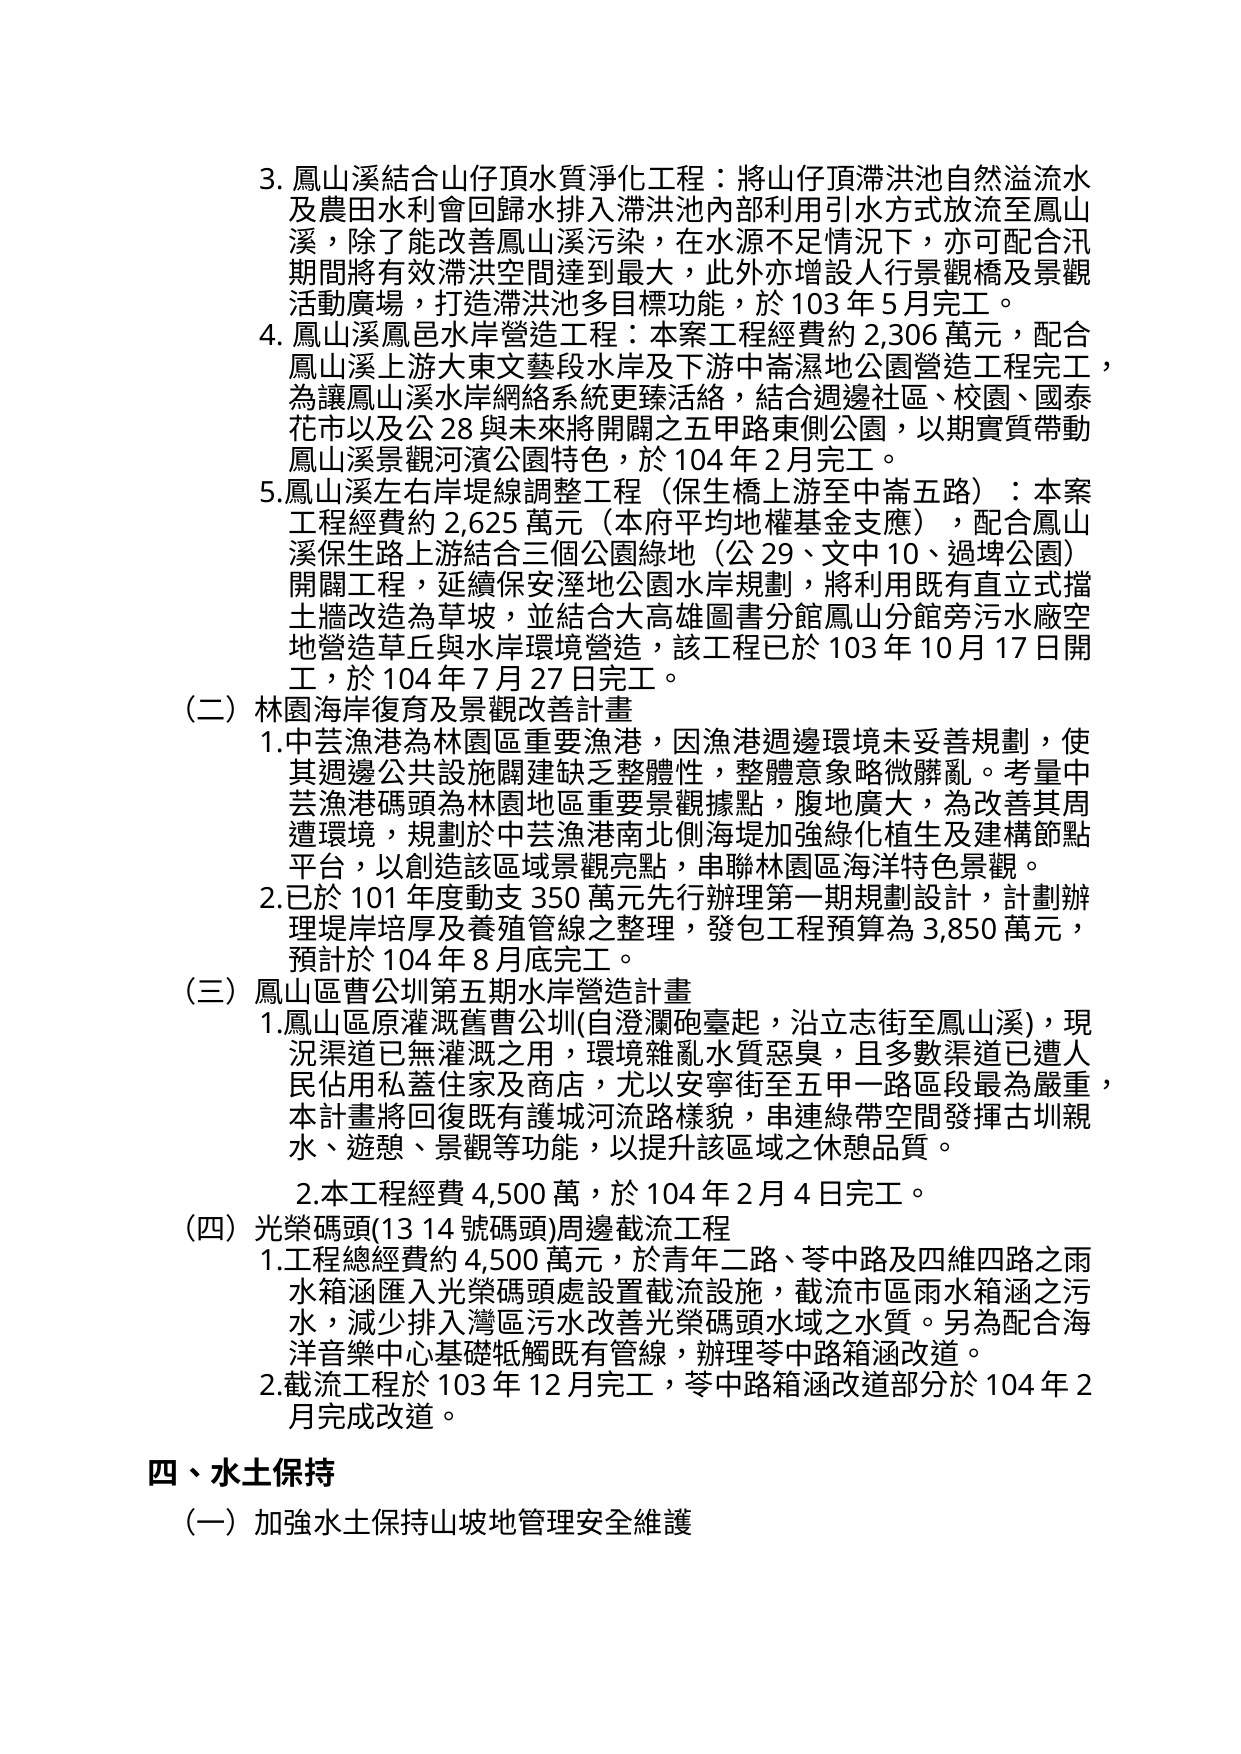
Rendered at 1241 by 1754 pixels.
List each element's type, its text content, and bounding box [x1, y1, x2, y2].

text （二）林園海岸復育及景觀改善計畫 [148, 696, 1092, 727]
text 1.鳳山區原灌溉舊曹公圳(自澄瀾砲臺起，沿立志街至鳳山溪)，現況渠道已無灌溉之用，環境雜亂水質惡臭，且多數渠道已遭人民佔用私蓋住家及商店，尤以安寧街至五甲一路區段最為嚴重，本計畫將回復既有護城河流路樣貌，串連綠帶空間發揮古圳親水、遊憩、景觀等功能，以提升該區域之休憩品質。 [259, 1008, 1092, 1164]
text 3. 鳳山溪結合山仔頂水質淨化工程：將山仔頂滯洪池自然溢流水及農田水利會回歸水排入滯洪池內部利用引水方式放流至鳳山溪，除了能改善鳳山溪污染，在水源不足情況下，亦可配合汛期間將有效滯洪空間達到最大，此外亦增設人行景觀橋及景觀活動廣場，打造滯洪池多目標功能，於103年5月完工。 [259, 164, 1092, 321]
text （四）光榮碼頭(13 14號碼頭)周邊截流工程 [148, 1214, 1092, 1246]
text 5.鳳山溪左右岸堤線調整工程（保生橋上游至中崙五路）：本案工程經費約2,625萬元（本府平均地權基金支應），配合鳳山溪保生路上游結合三個公園綠地（公29、文中10、過埤公園）開闢工程，延續保安溼地公園水岸規劃，將利用既有直立式擋土牆改造為草坡，並結合大高雄圖書分館鳳山分館旁污水廠空地營造草丘與水岸環境營造，該工程已於103年10月17日開工，於104年7月27日完工。 [259, 477, 1092, 696]
text 2.本工程經費4,500萬，於104年2月4日完工。 [295, 1164, 1092, 1214]
text （三）鳳山區曹公圳第五期水岸營造計畫 [148, 977, 1092, 1008]
text 2.截流工程於103年12月完工，苓中路箱涵改道部分於104年2月完成改道。 [259, 1371, 1092, 1433]
text 4. 鳳山溪鳳邑水岸營造工程：本案工程經費約2,306萬元，配合鳳山溪上游大東文藝段水岸及下游中崙濕地公園營造工程完工，為讓鳳山溪水岸網絡系統更臻活絡，結合週邊社區、校園、國泰花市以及公28與未來將開闢之五甲路東側公園，以期實質帶動鳳山溪景觀河濱公園特色，於104年2月完工。 [259, 321, 1092, 477]
text （一）加強水土保持山坡地管理安全維護 [148, 1508, 1092, 1539]
text 四、水土保持 [148, 1433, 1092, 1508]
text 2.已於101年度動支350萬元先行辦理第一期規劃設計，計劃辦理堤岸培厚及養殖管線之整理，發包工程預算為3,850萬元，預計於104年8月底完工。 [259, 883, 1092, 977]
text 1.工程總經費約4,500萬元，於青年二路、苓中路及四維四路之雨水箱涵匯入光榮碼頭處設置截流設施，截流市區雨水箱涵之污水，減少排入灣區污水改善光榮碼頭水域之水質。另為配合海洋音樂中心基礎牴觸既有管線，辦理苓中路箱涵改道。 [259, 1246, 1092, 1371]
text 1.中芸漁港為林園區重要漁港，因漁港週邊環境未妥善規劃，使其週邊公共設施闢建缺乏整體性，整體意象略微髒亂。考量中芸漁港碼頭為林園地區重要景觀據點，腹地廣大，為改善其周遭環境，規劃於中芸漁港南北側海堤加強綠化植生及建構節點平台，以創造該區域景觀亮點，串聯林園區海洋特色景觀。 [259, 727, 1092, 883]
